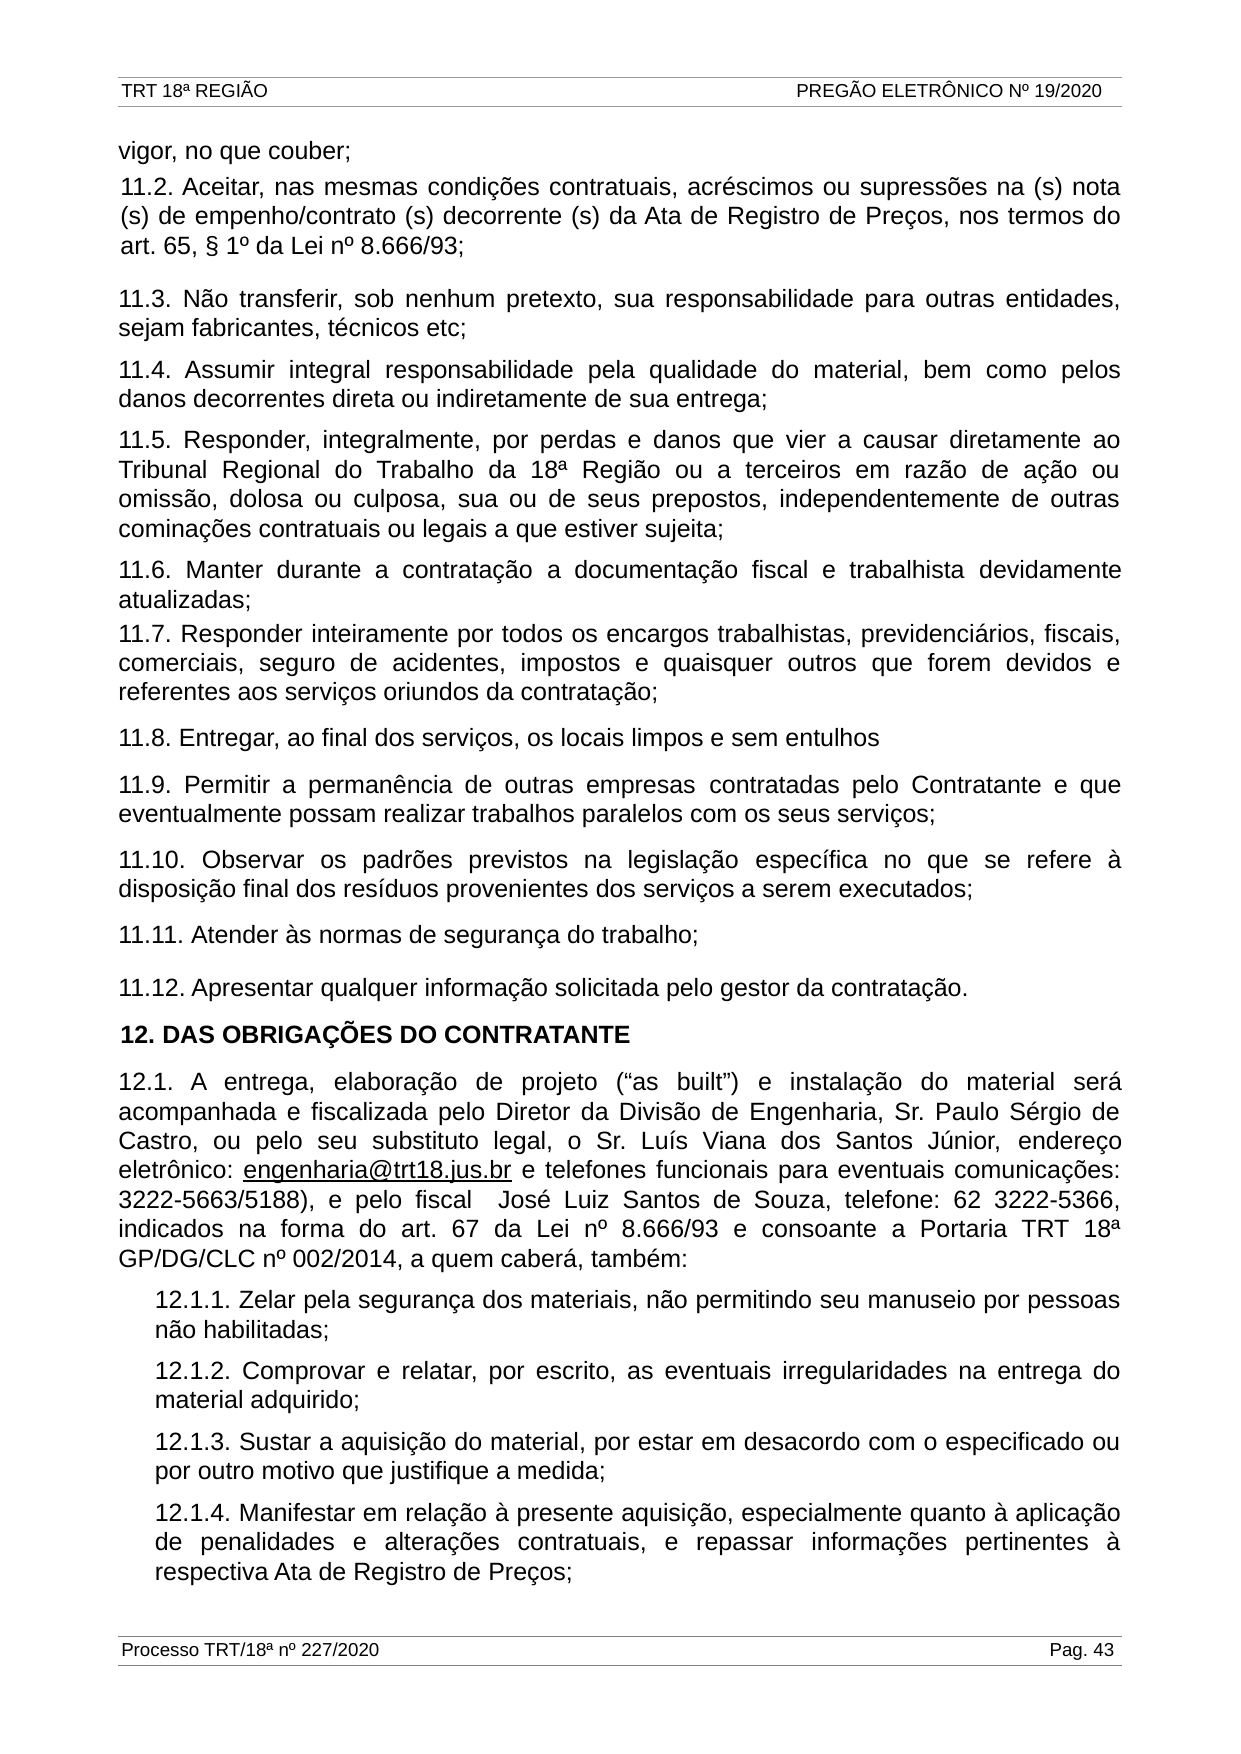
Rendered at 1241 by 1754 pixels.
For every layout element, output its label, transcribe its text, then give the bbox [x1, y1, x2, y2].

text 11.3. Não transferir, sob nenhum pretexto, sua responsabilidade para outras entidades, sejam fabricantes, técnicos etc; [118, 283, 1122, 342]
text 12. DAS OBRIGAÇÕES DO CONTRATANTE [120, 1020, 1122, 1048]
text 12.1. A entrega, elaboração de projeto (“as built”) e instalação do material será acompanhada e fiscalizada pelo Diretor da Divisão de Engenharia, Sr. Paulo Sérgio de Castro, ou pelo seu substituto legal, o Sr. Luís Viana dos Santos Júnior, endereço eletrônico: engenharia@trt18.jus.br e telefones funcionais para eventuais comunicações: 3222-5663/5188), e pelo fiscal José Luiz Santos de Souza, telefone: 62 3222-5366, indicados na forma do art. 67 da Lei nº 8.666/93 e consoante a Portaria TRT 18ª GP/DG/CLC nº 002/2014, a quem caberá, também: [118, 1066, 1122, 1273]
text 11.12. Apresentar qualquer informação solicitada pelo gestor da contratação. [118, 973, 1122, 1002]
text 12.1.1. Zelar pela segurança dos materiais, não permitindo seu manuseio por pessoas não habilitadas; [154, 1284, 1122, 1343]
text 11.7. Responder inteiramente por todos os encargos trabalhistas, previdenciários, fiscais, comerciais, seguro de acidentes, impostos e quaisquer outros que forem devidos e referentes aos serviços oriundos da contratação; [118, 619, 1122, 706]
text 11.4. Assumir integral responsabilidade pela qualidade do material, bem como pelos danos decorrentes direta ou indiretamente de sua entrega; [118, 354, 1122, 413]
text 11.2. Aceitar, nas mesmas condições contratuais, acréscimos ou supressões na (s) nota (s) de empenho/contrato (s) decorrente (s) da Ata de Registro de Preços, nos termos do art. 65, § 1º da Lei nº 8.666/93; [120, 171, 1122, 259]
text 12.1.3. Sustar a aquisição do material, por estar em desacordo com o especificado ou por outro motivo que justifique a medida; [154, 1426, 1122, 1485]
text 12.1.4. Manifestar em relação à presente aquisição, especialmente quanto à aplicação de penalidades e alterações contratuais, e repassar informações pertinentes à respectiva Ata de Registro de Preços; [154, 1497, 1122, 1585]
text 11.8. Entregar, ao final dos serviços, os locais limpos e sem entulhos [118, 723, 1122, 752]
text 11.5. Responder, integralmente, por perdas e danos que vier a causar diretamente ao Tribunal Regional do Trabalho da 18ª Região ou a terceiros em razão de ação ou omissão, dolosa ou culposa, sua ou de seus prepostos, independentemente de outras cominações contratuais ou legais a que estiver sujeita; [118, 425, 1122, 543]
text 11.11. Atender às normas de segurança do trabalho; [118, 920, 1122, 949]
text 11.6. Manter durante a contratação a documentação fiscal e trabalhista devidamente atualizadas; [118, 554, 1122, 613]
text 11.10. Observar os padrões previstos na legislação específica no que se refere à disposição final dos resíduos provenientes dos serviços a serem executados; [118, 845, 1122, 902]
text 11.9. Permitir a permanência de outras empresas contratadas pelo Contratante e que eventualmente possam realizar trabalhos paralelos com os seus serviços; [118, 770, 1122, 827]
text vigor, no que couber; [118, 136, 1122, 165]
text 12.1.2. Comprovar e relatar, por escrito, as eventuais irregularidades na entrega do material adquirido; [154, 1355, 1122, 1414]
